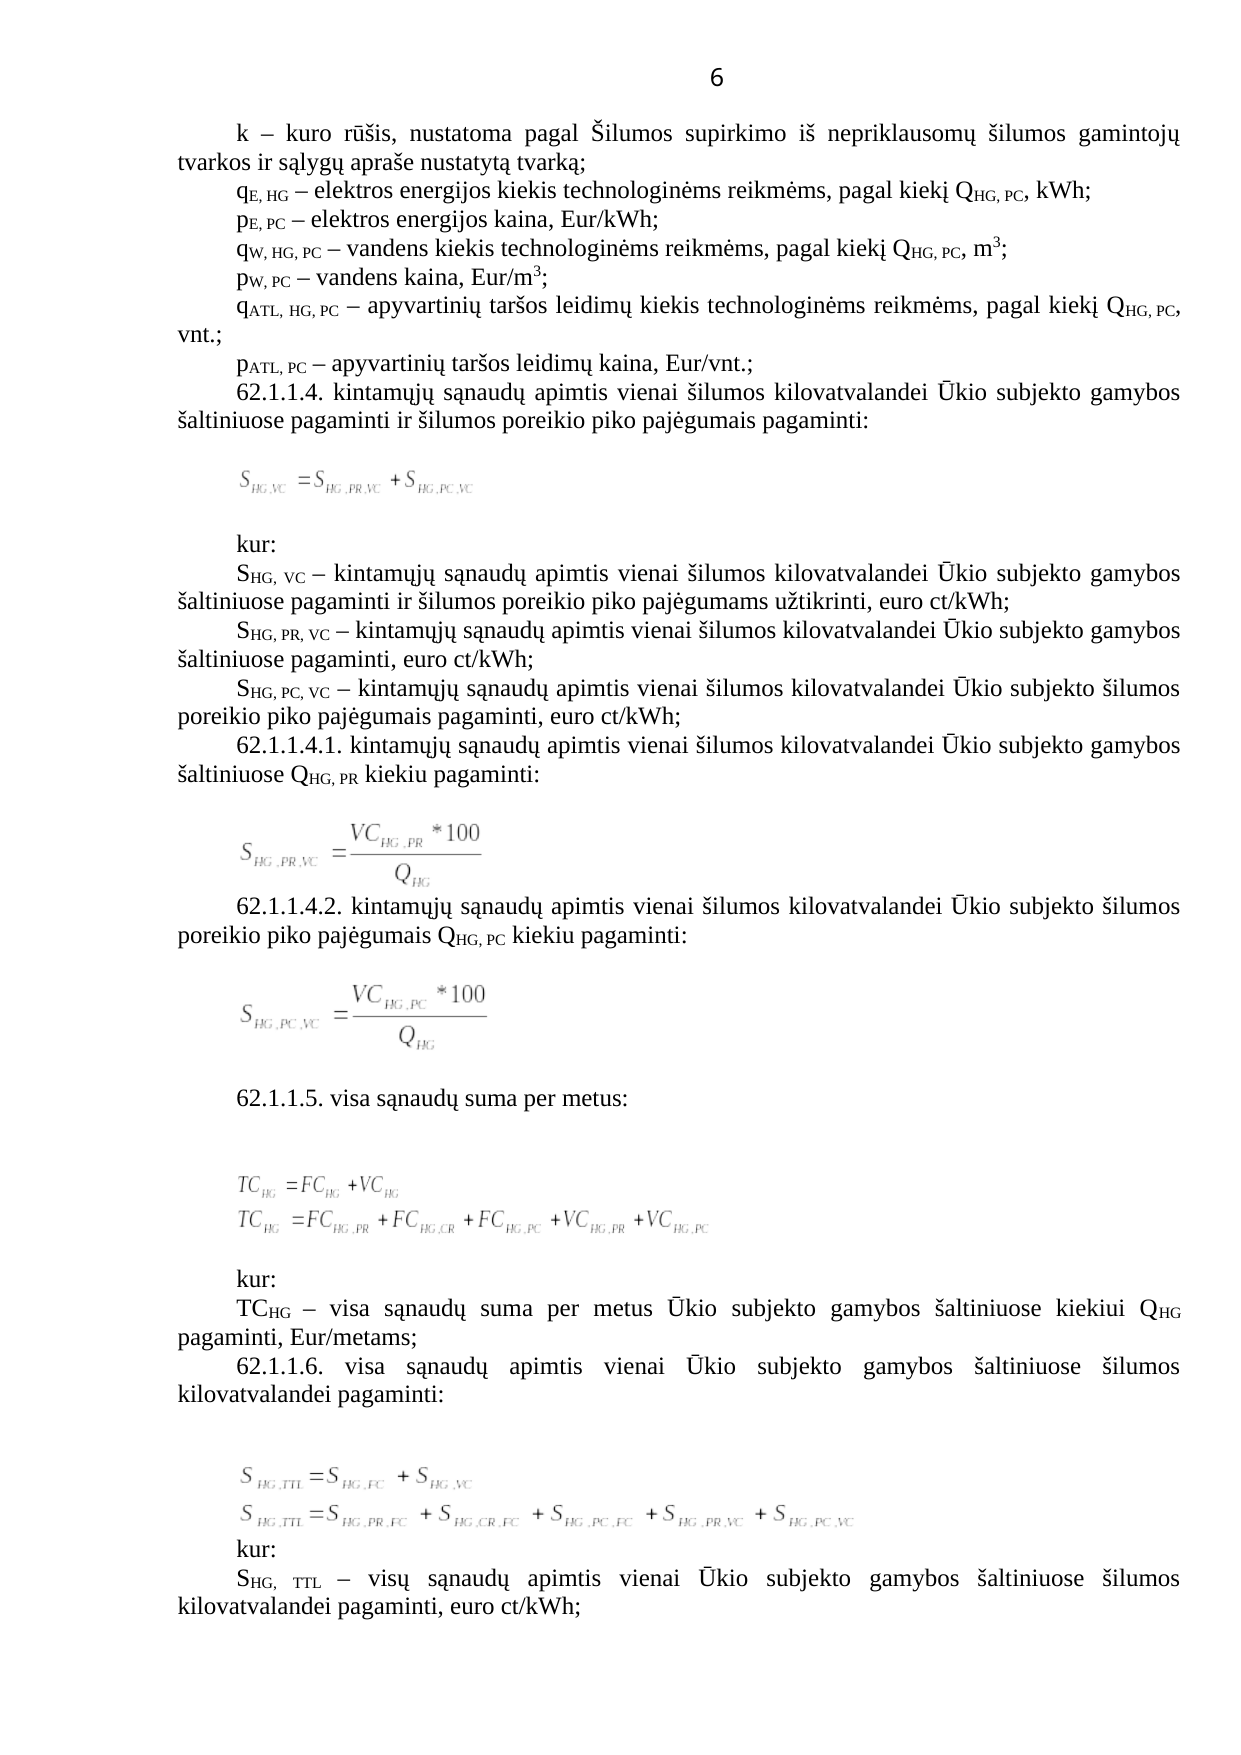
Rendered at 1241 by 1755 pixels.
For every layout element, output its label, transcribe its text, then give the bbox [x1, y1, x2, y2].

text SHG, PC, VC – kintamųjų sąnaudų apimtis vienai šilumos kilovatvalandei Ūkio subjekto šilumos poreikio piko pajėgumais pagaminti, euro ct/kWh; [177, 673, 1181, 730]
text k – kuro rūšis, nustatoma pagal Šilumos supirkimo iš nepriklausomų šilumos gamintojų tvarkos ir sąlygų apraše nustatytą tvarką; [177, 118, 1181, 176]
text kur: [177, 1264, 1181, 1293]
text qW, HG, PC – vandens kiekis technologinėms reikmėms, pagal kiekį QHG, PC, m3; [177, 233, 1181, 262]
text kur: [177, 1534, 1181, 1563]
text qATL, HG, PC – apyvartinių taršos leidimų kiekis technologinėms reikmėms, pagal kiekį QHG, PC, vnt.; [177, 291, 1181, 348]
text SHG, TTL – visų sąnaudų apimtis vienai Ūkio subjekto gamybos šaltiniuose šilumos kilovatvalandei pagaminti, euro ct/kWh; [177, 1563, 1181, 1620]
text pATL, PC – apyvartinių taršos leidimų kaina, Eur/vnt.; [177, 348, 1181, 377]
text qE, HG – elektros energijos kiekis technologinėms reikmėms, pagal kiekį QHG, PC, kWh; [177, 176, 1181, 204]
text TCHG – visa sąnaudų suma per metus Ūkio subjekto gamybos šaltiniuose kiekiui QHG pagaminti, Eur/metams; [177, 1293, 1181, 1351]
text pE, PC – elektros energijos kaina, Eur/kWh; [177, 204, 1181, 233]
text 62.1.1.4.2. kintamųjų sąnaudų apimtis vienai šilumos kilovatvalandei Ūkio subjekto šilumos poreikio piko pajėgumais QHG, PC kiekiu pagaminti: [177, 891, 1181, 949]
text SHG, PR, VC – kintamųjų sąnaudų apimtis vienai šilumos kilovatvalandei Ūkio subjekto gamybos šaltiniuose pagaminti, euro ct/kWh; [177, 615, 1181, 673]
text SHG, VC – kintamųjų sąnaudų apimtis vienai šilumos kilovatvalandei Ūkio subjekto gamybos šaltiniuose pagaminti ir šilumos poreikio piko pajėgumams užtikrinti, euro ct/kWh; [177, 558, 1181, 615]
text kur: [177, 500, 1181, 558]
text pW, PC – vandens kaina, Eur/m3; [177, 262, 1181, 291]
text 62.1.1.4. kintamųjų sąnaudų apimtis vienai šilumos kilovatvalandei Ūkio subjekto gamybos šaltiniuose pagaminti ir šilumos poreikio piko pajėgumais pagaminti: [177, 377, 1181, 434]
text 62.1.1.6. visa sąnaudų apimtis vienai Ūkio subjekto gamybos šaltiniuose šilumos kilovatvalandei pagaminti: [177, 1351, 1181, 1437]
text 62.1.1.4.1. kintamųjų sąnaudų apimtis vienai šilumos kilovatvalandei Ūkio subjekto gamybos šaltiniuose QHG, PR kiekiu pagaminti: [177, 730, 1181, 788]
text 62.1.1.5. visa sąnaudų suma per metus: [177, 1083, 1181, 1112]
